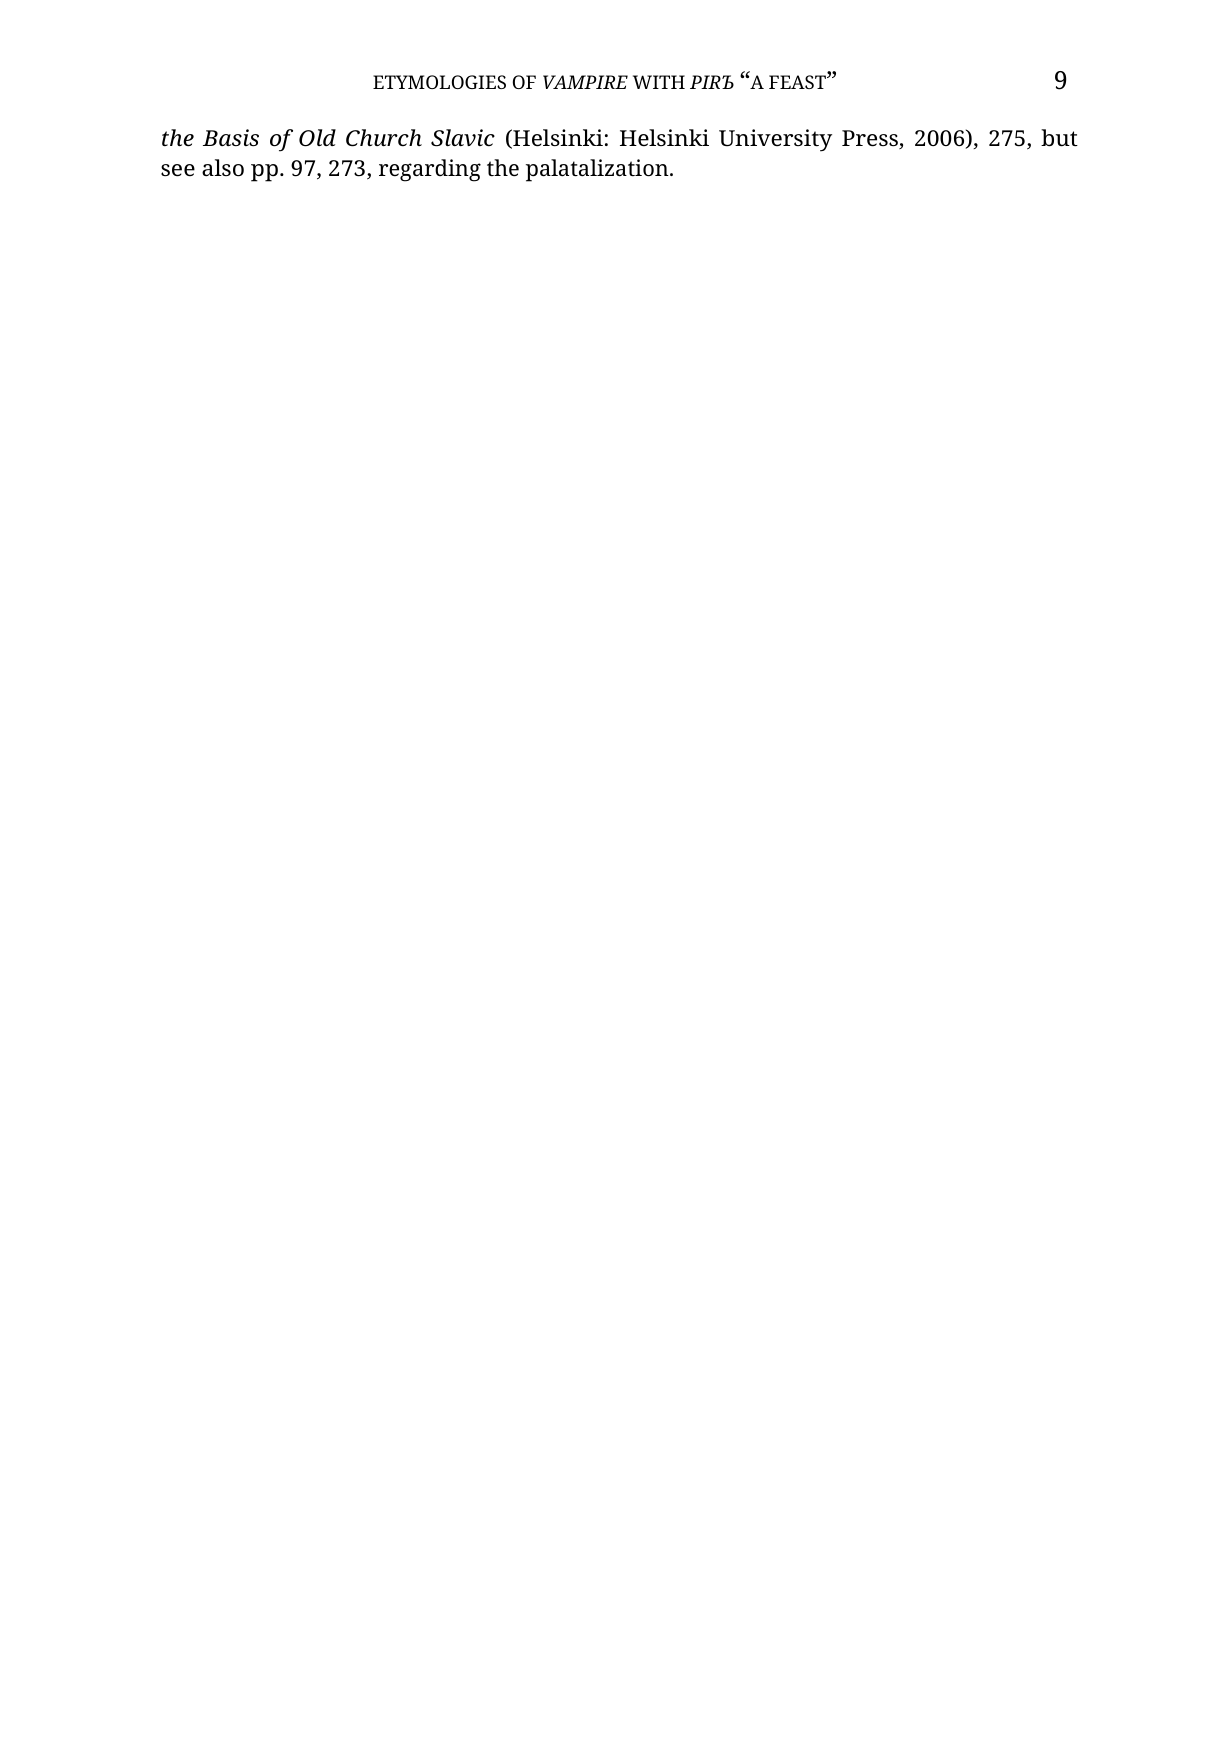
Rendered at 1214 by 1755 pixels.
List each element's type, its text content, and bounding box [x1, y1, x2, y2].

text the Basis of Old Church Slavic (Helsinki: Helsinki University Press, 2006), 275, but see also pp. 97, 273, regarding the palatalization. [160, 123, 1079, 183]
